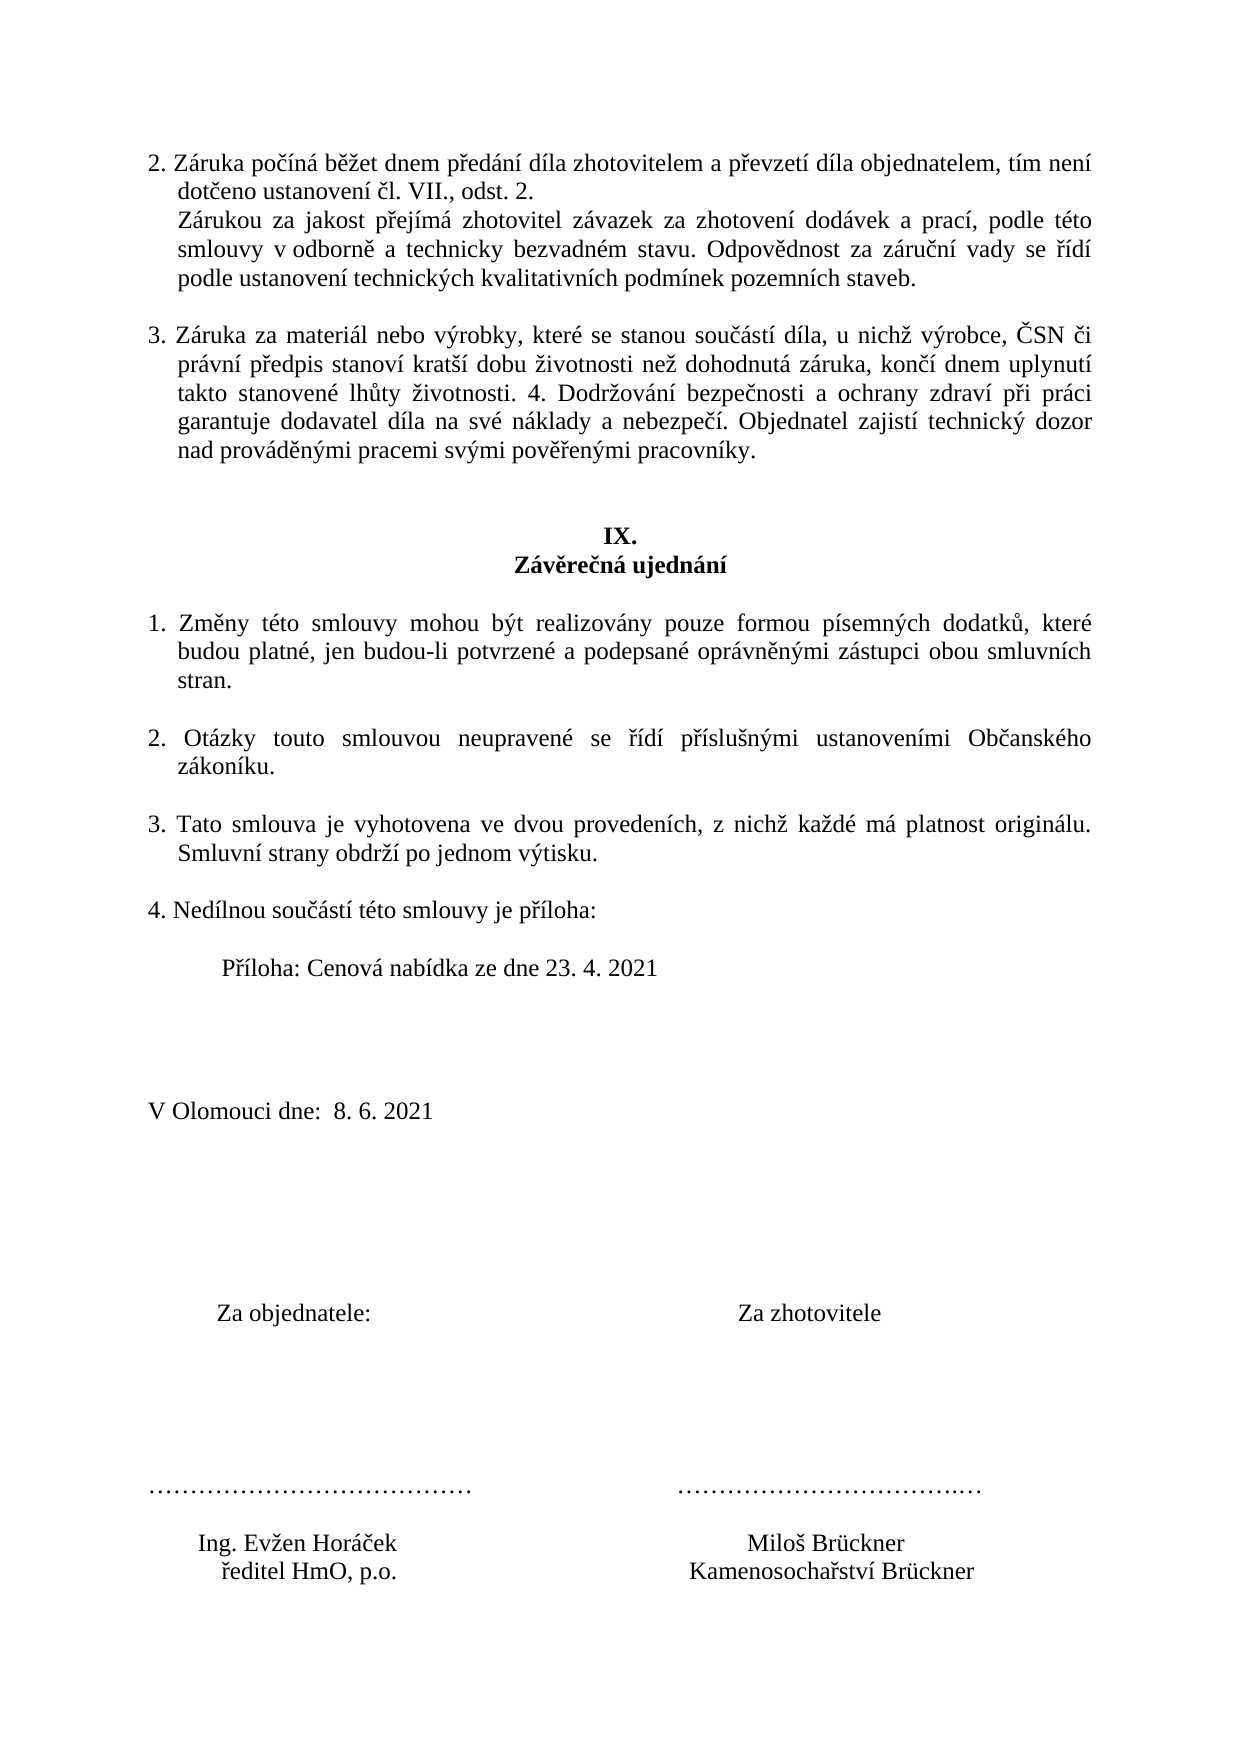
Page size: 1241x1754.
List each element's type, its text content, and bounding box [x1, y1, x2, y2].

text Příloha: Cenová nabídka ze dne 23. 4. 2021 [221, 953, 1093, 981]
text ………………………………… …………………………….… [148, 1470, 1093, 1499]
text 1. Změny této smlouvy mohou být realizovány pouze formou písemných dodatků, které budou platné, jen budou-li potvrzené a podepsané oprávněnými zástupci obou smluvních stran. [148, 608, 1093, 694]
text 2. Záruka počíná běžet dnem předání díla zhotovitelem a převzetí díla objednatelem, tím není dotčeno ustanovení čl. VII., odst. 2. [148, 148, 1093, 205]
text Za objednatele: Za zhotovitele [148, 1298, 1093, 1326]
text Závěrečná ujednání [148, 550, 1093, 579]
text IX. [148, 521, 1093, 550]
text 3. Tato smlouva je vyhotovena ve dvou provedeních, z nichž každé má platnost originálu. Smluvní strany obdrží po jednom výtisku. [148, 809, 1093, 866]
text 4. Nedílnou součástí této smlouvy je příloha: [148, 895, 1093, 924]
text V Olomouci dne: 8. 6. 2021 [148, 1096, 1093, 1125]
text Zárukou za jakost přejímá zhotovitel závazek za zhotovení dodávek a prací, podle této smlouvy v odborně a technicky bezvadném stavu. Odpovědnost za záruční vady se řídí podle ustanovení technických kvalitativních podmínek pozemních staveb. [177, 205, 1093, 291]
text 2. Otázky touto smlouvou neupravené se řídí příslušnými ustanoveními Občanského zákoníku. [148, 723, 1093, 780]
text ředitel HmO, p.o. Kamenosochařství Brückner [148, 1556, 1093, 1585]
text Ing. Evžen Horáček Miloš Brückner [148, 1528, 1093, 1556]
text 3. Záruka za materiál nebo výrobky, které se stanou součástí díla, u nichž výrobce, ČSN či právní předpis stanoví kratší dobu životnosti než dohodnutá záruka, končí dnem uplynutí takto stanovené lhůty životnosti. 4. Dodržování bezpečnosti a ochrany zdraví při práci garantuje dodavatel díla na své náklady a nebezpečí. Objednatel zajistí technický dozor nad prováděnými pracemi svými pověřenými pracovníky. [148, 320, 1093, 464]
